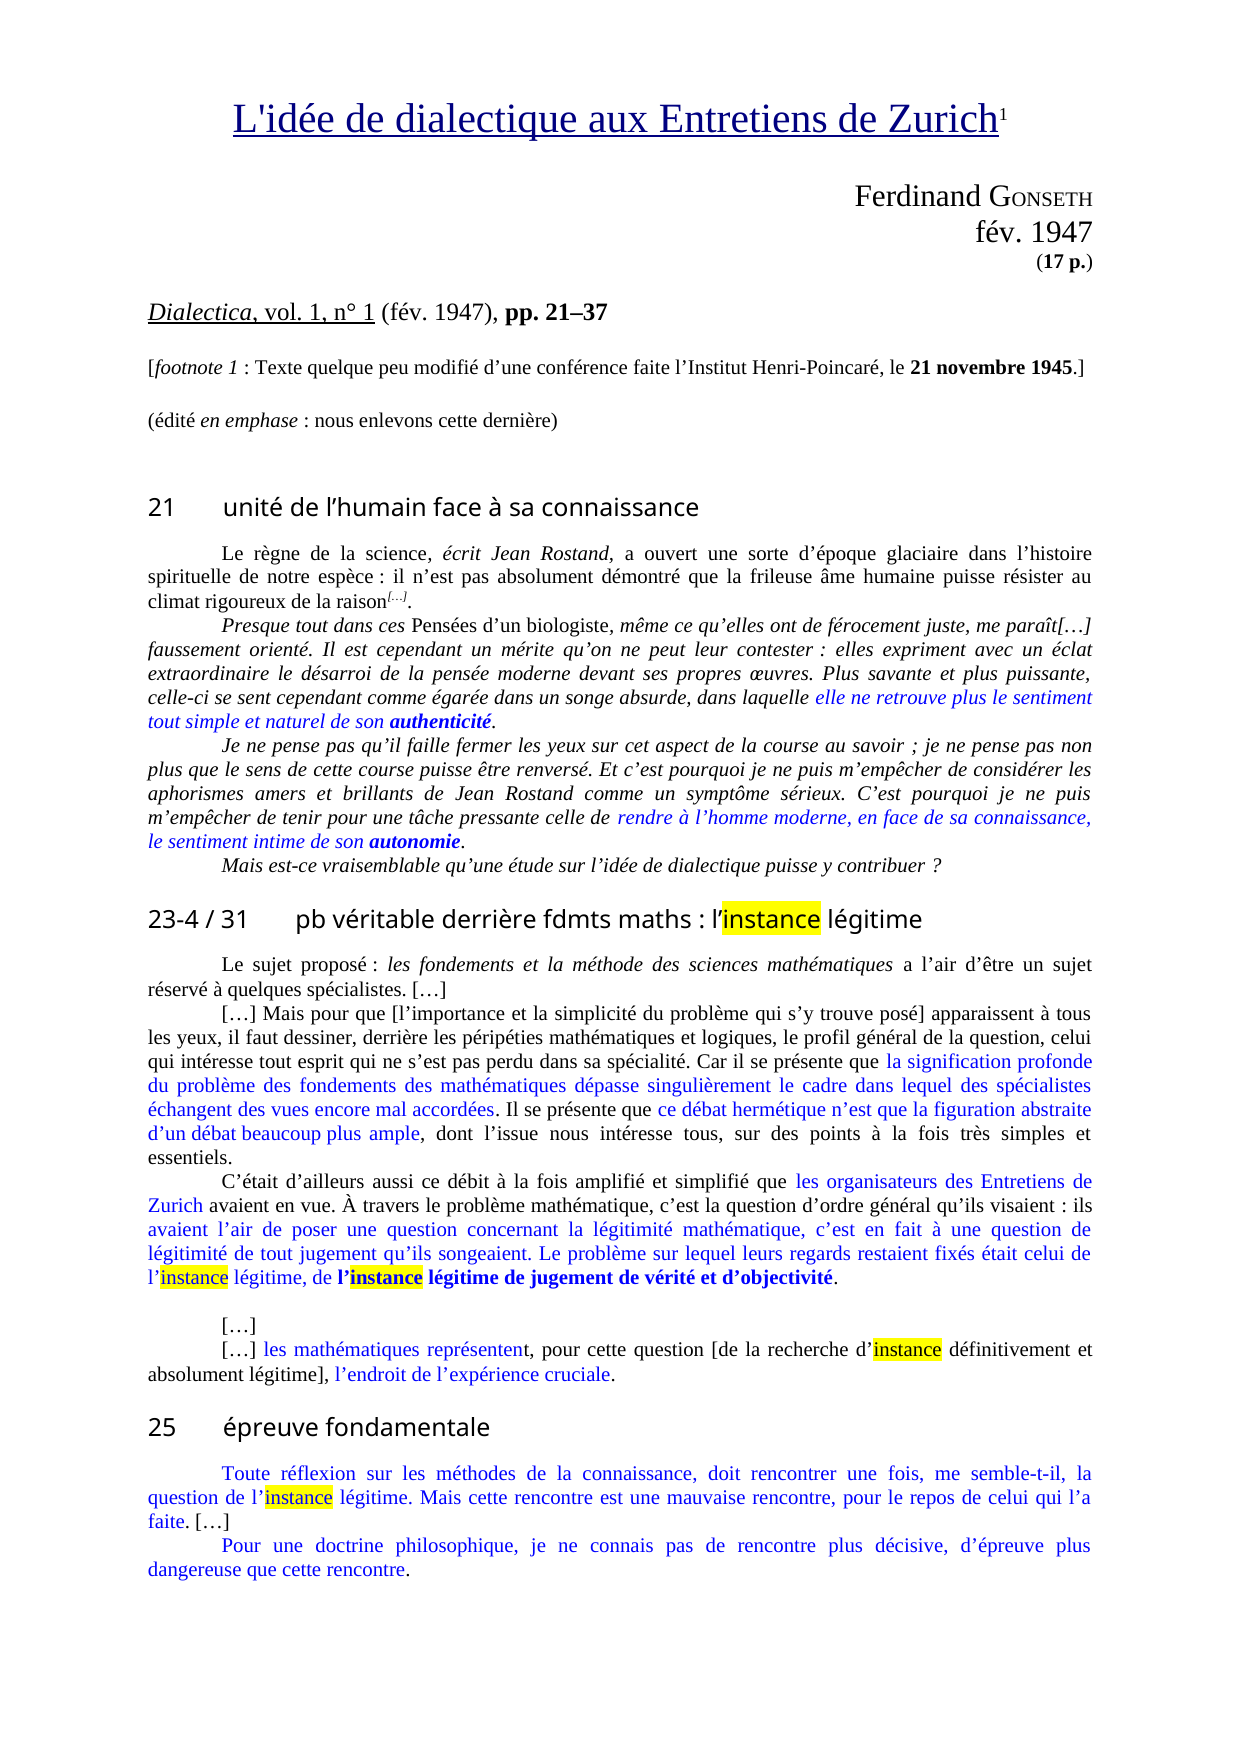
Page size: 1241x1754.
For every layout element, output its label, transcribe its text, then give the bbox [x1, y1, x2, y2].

text Mais est-ce vraisemblable qu’une étude sur l’idée de dialectique puisse y contribuer ? [148, 853, 1093, 877]
text Dialectica, vol. 1, n° 1 (fév. 1947), pp. 21–37 [148, 297, 1093, 326]
text fév. 1947 [148, 213, 1093, 249]
text Le règne de la science, écrit Jean Rostand, a ouvert une sorte d’époque glaciaire dans l’histoire spirituelle de notre espèce : il n’est pas absolument démontré que la frileuse âme humaine puisse résister au climat rigoureux de la raison[…]. [148, 540, 1093, 613]
subtitle 25 épreuve fondamentale [148, 1409, 1093, 1444]
subtitle 23-4 / 31 pb véritable derrière fdmts maths : l’instance légitime [148, 901, 1093, 935]
text Toute réflexion sur les méthodes de la connaissance, doit rencontrer une fois, me semble-t-il, la question de l’instance légitime. Mais cette rencontre est une mauvaise rencontre, pour le repos de celui qui l’a faite. […] [148, 1461, 1093, 1533]
subtitle 21 unité de l’humain face à sa connaissance [148, 489, 1093, 523]
text (17 p.) [148, 249, 1093, 273]
text C’était d’ailleurs aussi ce débit à la fois amplifié et simplifié que les organisateurs des Entretiens de Zurich avaient en vue. À travers le problème mathématique, c’est la question d’ordre général qu’ils visaient : ils avaient l’air de poser une question concernant la légitimité mathématique, c’est en fait à une question de légitimité de tout jugement qu’ils songeaient. Le problème sur lequel leurs regards restaient fixés était celui de l’instance légitime, de l’instance légitime de jugement de vérité et d’objectivité. [148, 1169, 1093, 1289]
text […] [148, 1313, 1093, 1337]
text Je ne pense pas qu’il faille fermer les yeux sur cet aspect de la course au savoir ; je ne pense pas non plus que le sens de cette course puisse être renversé. Et c’est pourquoi je ne puis m’empêcher de considérer les aphorismes amers et brillants de Jean Rostand comme un symptôme sérieux. C’est pourquoi je ne puis m’empêcher de tenir pour une tâche pressante celle de rendre à l’homme moderne, en face de sa connaissance, le sentiment intime de son autonomie. [148, 733, 1093, 853]
text Presque tout dans ces Pensées d’un biologiste, même ce qu’elles ont de férocement juste, me paraît[…] faussement orienté. Il est cependant un mérite qu’on ne peut leur contester : elles expriment avec un éclat extraordinaire le désarroi de la pensée moderne devant ses propres œuvres. Plus savante et plus puissante, celle-ci se sent cependant comme égarée dans un songe absurde, dans laquelle elle ne retrouve plus le sentiment tout simple et naturel de son authenticité. [148, 613, 1093, 733]
text […] Mais pour que [l’importance et la simplicité du problème qui s’y trouve posé] apparaissent à tous les yeux, il faut dessiner, derrière les péripéties mathématiques et logiques, le profil général de la question, celui qui intéresse tout esprit qui ne s’est pas perdu dans sa spécialité. Car il se présente que la signification profonde du problème des fondements des mathématiques dépasse singulièrement le cadre dans lequel des spécialistes échangent des vues encore mal accordées. Il se présente que ce débat hermétique n’est que la figuration abstraite d’un débat beaucoup plus ample, dont l’issue nous intéresse tous, sur des points à la fois très simples et essentiels. [148, 1001, 1093, 1169]
text Ferdinand Gonseth [148, 177, 1093, 213]
text Le sujet proposé : les fondements et la méthode des sciences mathématiques a l’air d’être un sujet réservé à quelques spécialistes. […] [148, 952, 1093, 1001]
text L'idée de dialectique aux Entretiens de Zurich1 [148, 94, 1093, 142]
text [footnote 1 : Texte quelque peu modifié d’une conférence faite l’Institut Henri-Poincaré, le 21 novembre 1945.] [148, 355, 1093, 379]
text (édité en emphase : nous enlevons cette dernière) [148, 408, 1093, 432]
text […] les mathématiques représentent, pour cette question [de la recherche d’instance définitivement et absolument légitime], l’endroit de l’expérience cruciale. [148, 1337, 1093, 1386]
text Pour une doctrine philosophique, je ne connais pas de rencontre plus décisive, d’épreuve plus dangereuse que cette rencontre. [148, 1533, 1093, 1581]
